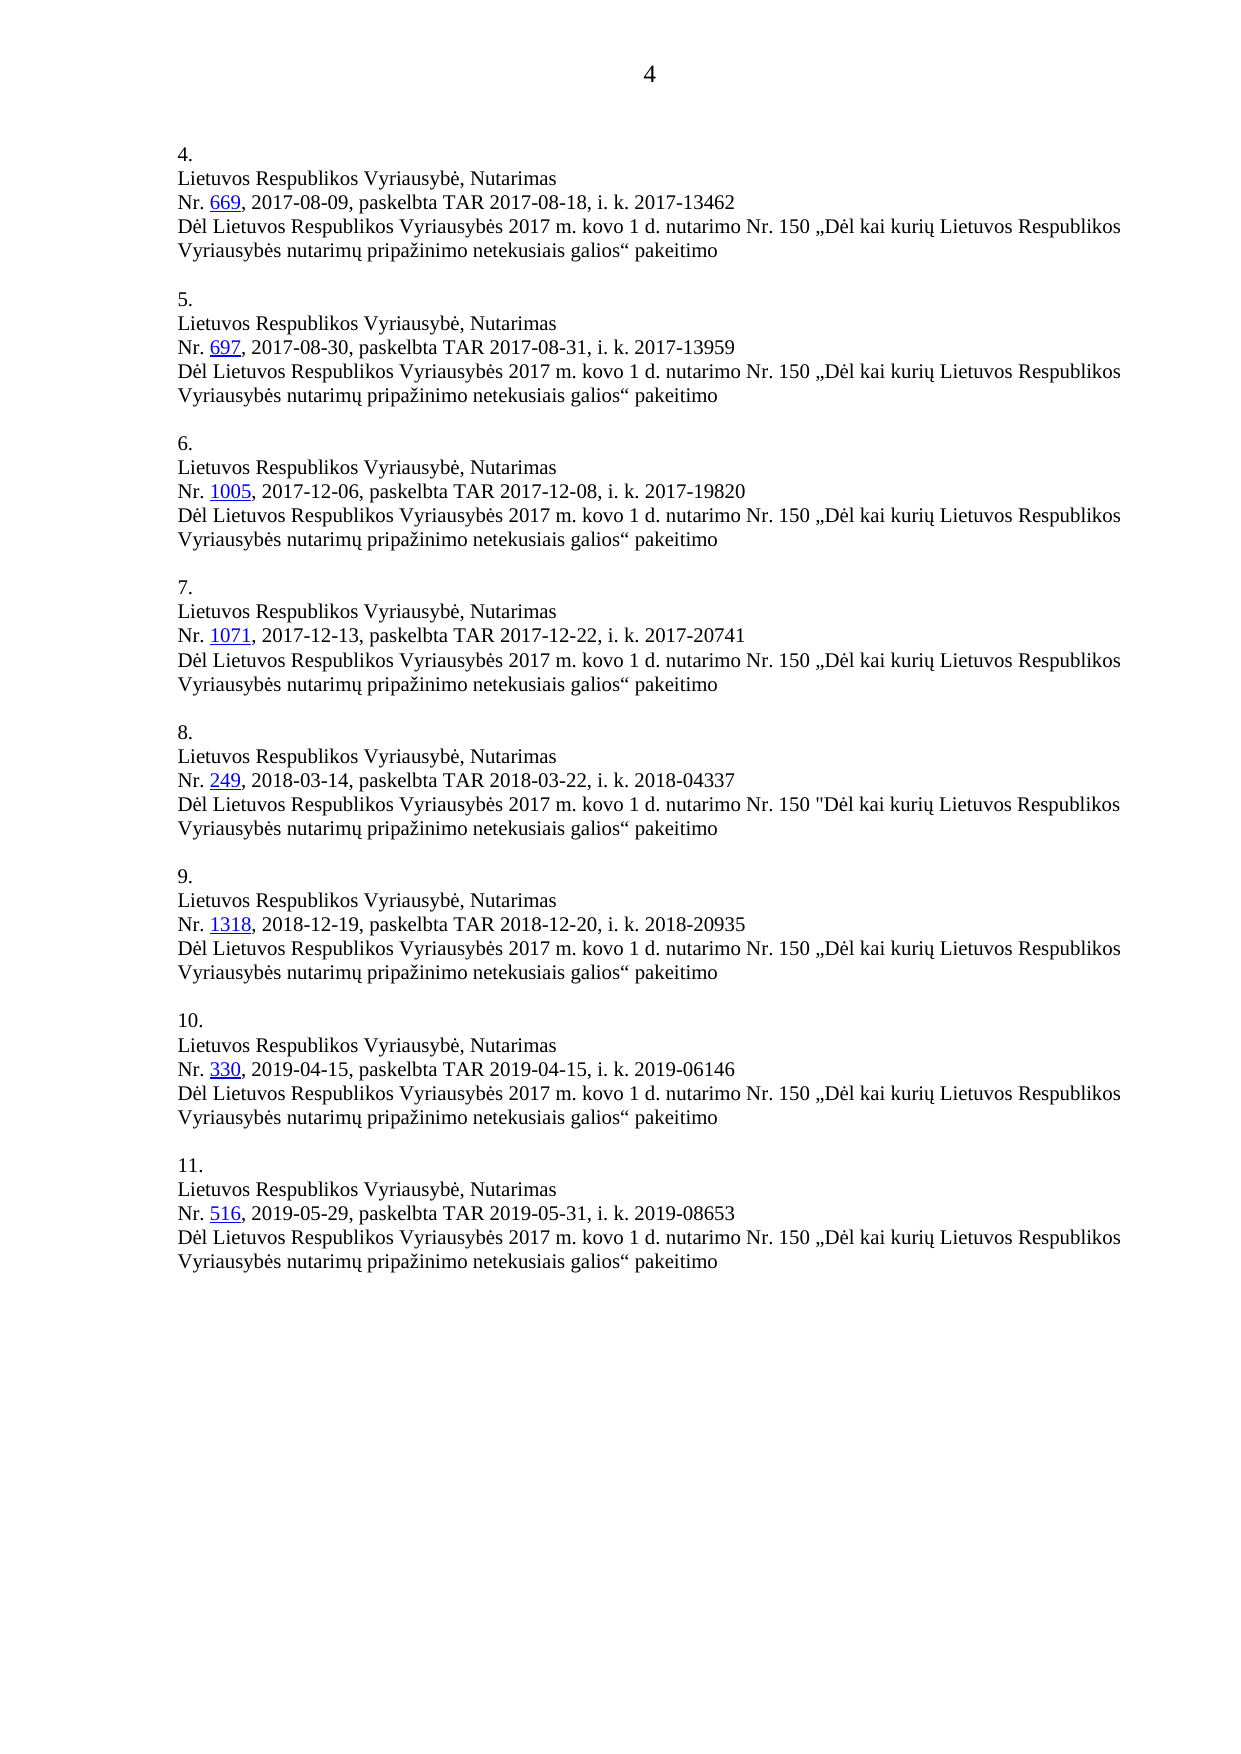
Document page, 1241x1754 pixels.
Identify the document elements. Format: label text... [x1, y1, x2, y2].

text Dėl Lietuvos Respublikos Vyriausybės 2017 m. kovo 1 d. nutarimo Nr. 150 „Dėl kai kurių Lietuvos Respublikos Vyriausybės nutarimų pripažinimo netekusiais galios“ pakeitimo [177, 214, 1122, 262]
text 7. [177, 575, 1122, 599]
text 9. [177, 864, 1122, 888]
text Dėl Lietuvos Respublikos Vyriausybės 2017 m. kovo 1 d. nutarimo Nr. 150 „Dėl kai kurių Lietuvos Respublikos Vyriausybės nutarimų pripažinimo netekusiais galios“ pakeitimo [177, 647, 1122, 696]
text Lietuvos Respublikos Vyriausybė, Nutarimas [177, 888, 1122, 912]
text Dėl Lietuvos Respublikos Vyriausybės 2017 m. kovo 1 d. nutarimo Nr. 150 „Dėl kai kurių Lietuvos Respublikos Vyriausybės nutarimų pripažinimo netekusiais galios“ pakeitimo [177, 359, 1122, 407]
text Nr. 249, 2018-03-14, paskelbta TAR 2018-03-22, i. k. 2018-04337 [177, 768, 1122, 792]
text Lietuvos Respublikos Vyriausybė, Nutarimas [177, 311, 1122, 335]
text Nr. 697, 2017-08-30, paskelbta TAR 2017-08-31, i. k. 2017-13959 [177, 335, 1122, 359]
text Dėl Lietuvos Respublikos Vyriausybės 2017 m. kovo 1 d. nutarimo Nr. 150 „Dėl kai kurių Lietuvos Respublikos Vyriausybės nutarimų pripažinimo netekusiais galios“ pakeitimo [177, 1081, 1122, 1129]
text Nr. 1005, 2017-12-06, paskelbta TAR 2017-12-08, i. k. 2017-19820 [177, 479, 1122, 503]
text 5. [177, 287, 1122, 311]
text 10. [177, 1008, 1122, 1032]
text Nr. 516, 2019-05-29, paskelbta TAR 2019-05-31, i. k. 2019-08653 [177, 1201, 1122, 1225]
text Lietuvos Respublikos Vyriausybė, Nutarimas [177, 599, 1122, 623]
text Nr. 669, 2017-08-09, paskelbta TAR 2017-08-18, i. k. 2017-13462 [177, 190, 1122, 214]
text Lietuvos Respublikos Vyriausybė, Nutarimas [177, 166, 1122, 190]
text 11. [177, 1153, 1122, 1177]
text Dėl Lietuvos Respublikos Vyriausybės 2017 m. kovo 1 d. nutarimo Nr. 150 „Dėl kai kurių Lietuvos Respublikos Vyriausybės nutarimų pripažinimo netekusiais galios“ pakeitimo [177, 936, 1122, 984]
text Dėl Lietuvos Respublikos Vyriausybės 2017 m. kovo 1 d. nutarimo Nr. 150 "Dėl kai kurių Lietuvos Respublikos Vyriausybės nutarimų pripažinimo netekusiais galios“ pakeitimo [177, 792, 1122, 840]
text 8. [177, 720, 1122, 744]
text 4. [177, 142, 1122, 166]
text Nr. 1318, 2018-12-19, paskelbta TAR 2018-12-20, i. k. 2018-20935 [177, 912, 1122, 936]
text 6. [177, 431, 1122, 455]
text Lietuvos Respublikos Vyriausybė, Nutarimas [177, 744, 1122, 768]
text Lietuvos Respublikos Vyriausybė, Nutarimas [177, 455, 1122, 479]
text Dėl Lietuvos Respublikos Vyriausybės 2017 m. kovo 1 d. nutarimo Nr. 150 „Dėl kai kurių Lietuvos Respublikos Vyriausybės nutarimų pripažinimo netekusiais galios“ pakeitimo [177, 503, 1122, 551]
text Lietuvos Respublikos Vyriausybė, Nutarimas [177, 1032, 1122, 1057]
text Dėl Lietuvos Respublikos Vyriausybės 2017 m. kovo 1 d. nutarimo Nr. 150 „Dėl kai kurių Lietuvos Respublikos Vyriausybės nutarimų pripažinimo netekusiais galios“ pakeitimo [177, 1225, 1122, 1273]
text Nr. 1071, 2017-12-13, paskelbta TAR 2017-12-22, i. k. 2017-20741 [177, 623, 1122, 647]
text Lietuvos Respublikos Vyriausybė, Nutarimas [177, 1177, 1122, 1201]
text Nr. 330, 2019-04-15, paskelbta TAR 2019-04-15, i. k. 2019-06146 [177, 1057, 1122, 1081]
